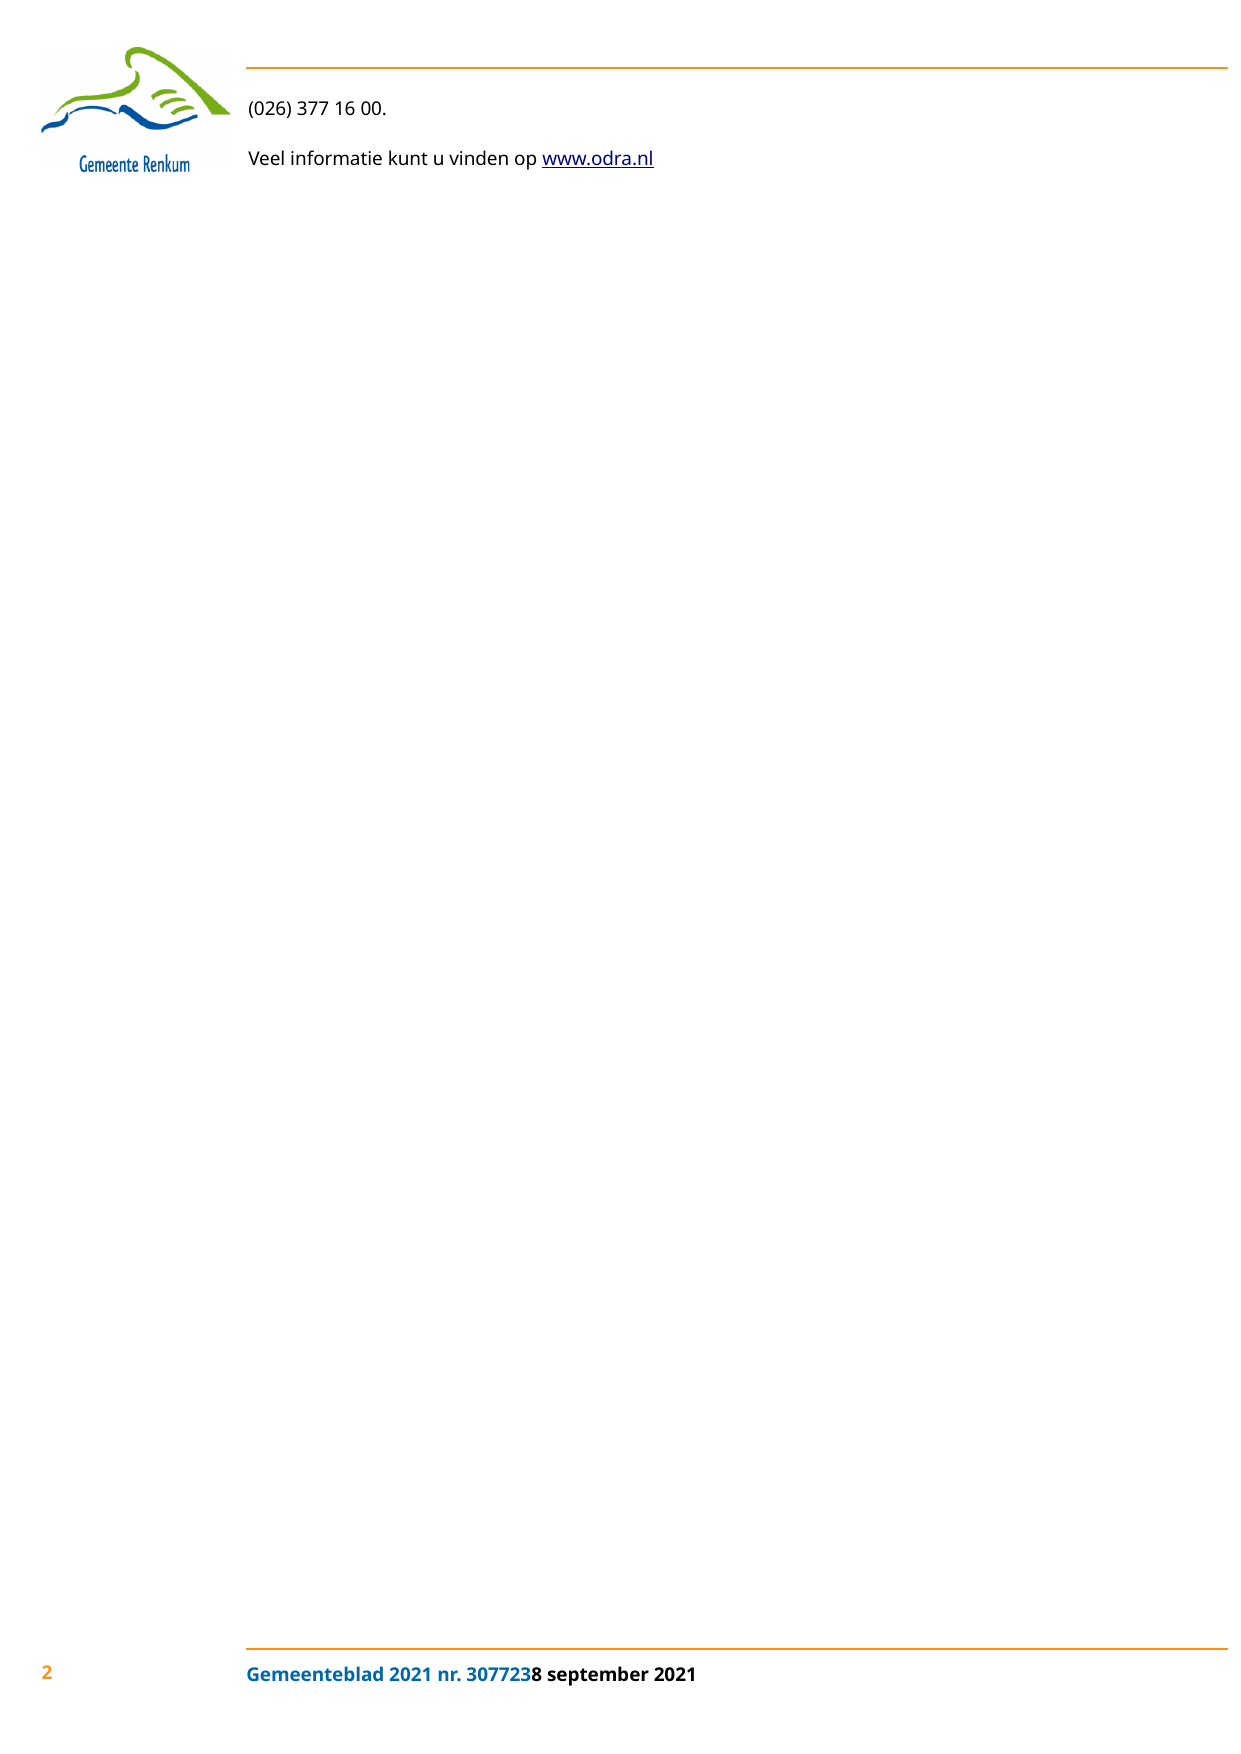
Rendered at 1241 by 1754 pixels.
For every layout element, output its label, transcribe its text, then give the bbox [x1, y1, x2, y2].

text (026) 377 16 00. [248, 95, 1152, 121]
text Veel informatie kunt u vinden op www.odra.nl [248, 145, 1152, 171]
picture [41, 47, 231, 172]
